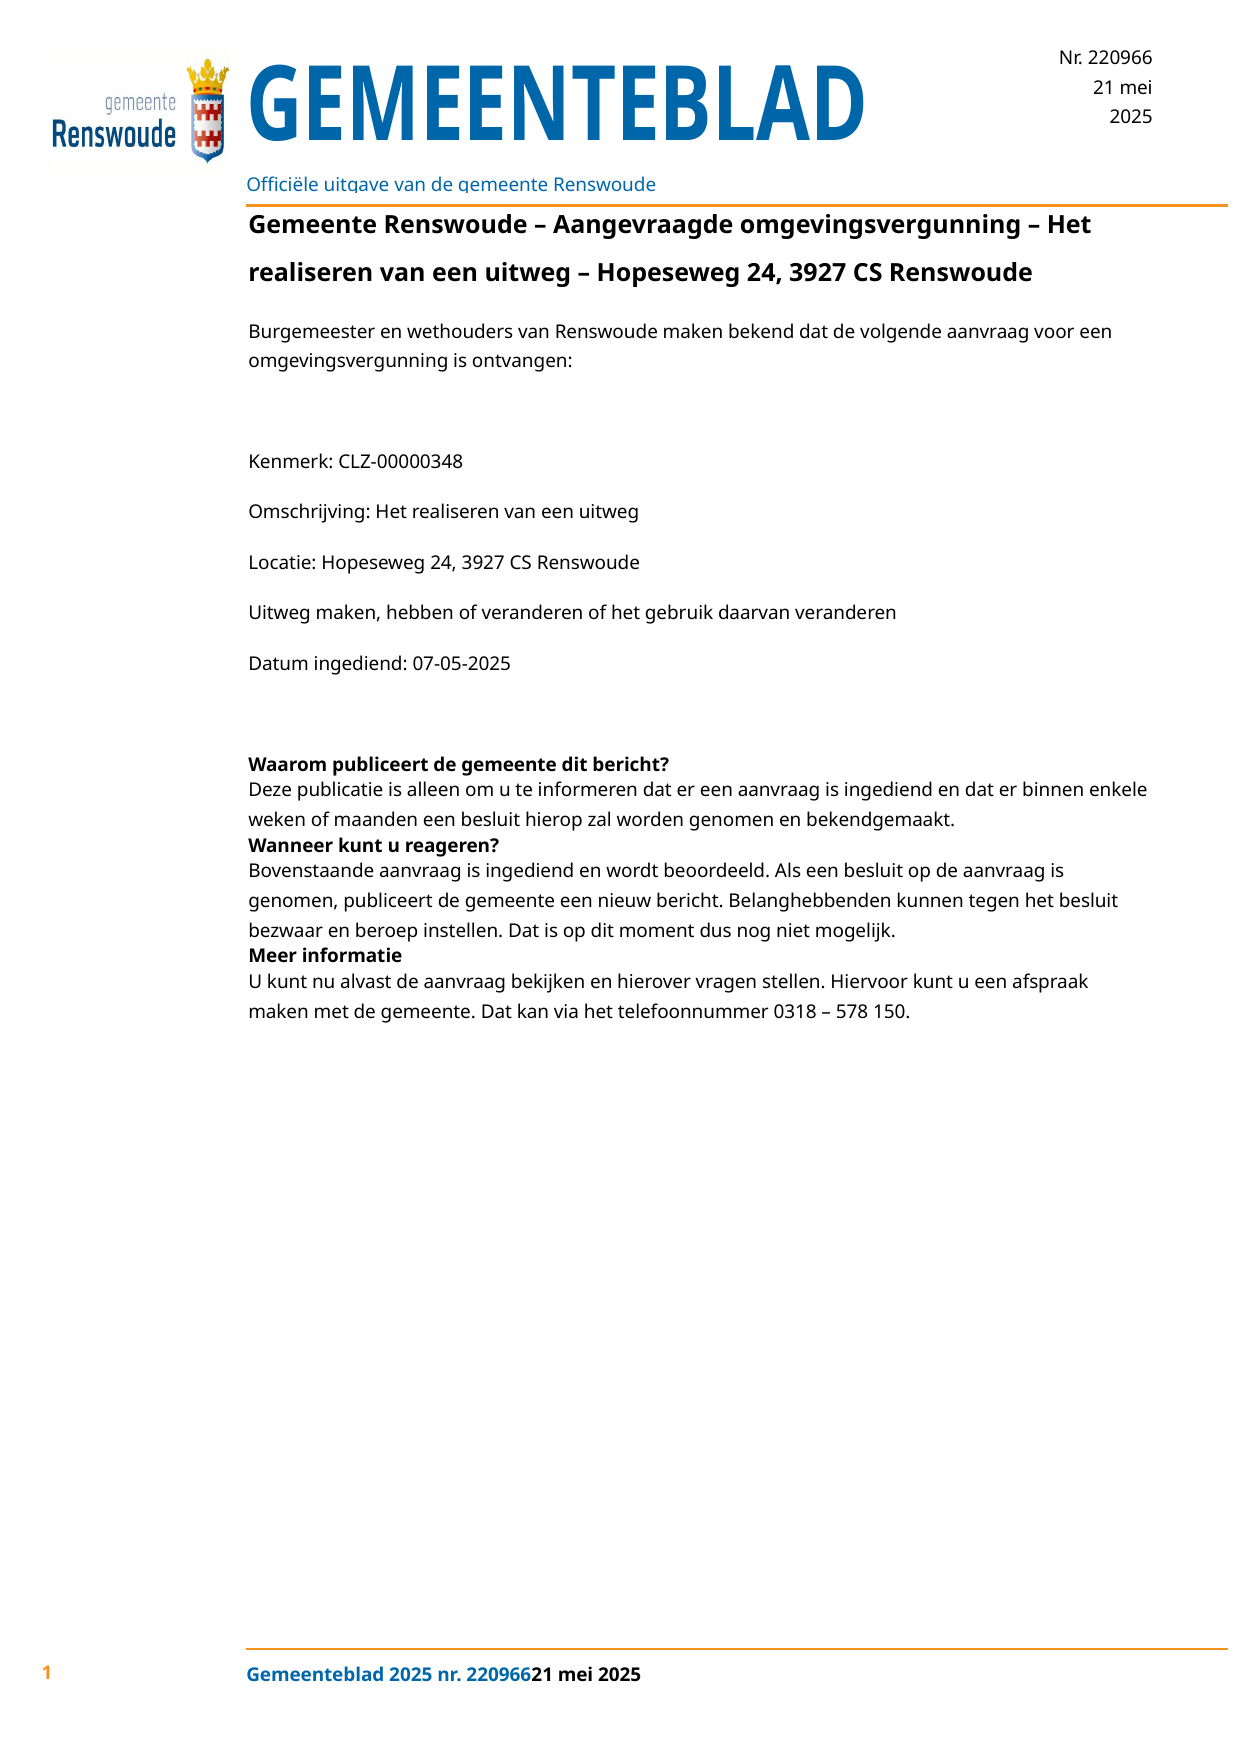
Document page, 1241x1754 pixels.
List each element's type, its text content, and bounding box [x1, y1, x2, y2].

table_header Waarom publiceert de gemeente dit bericht? [248, 751, 1152, 777]
text Uitweg maken, hebben of veranderen of het gebruik daarvan veranderen [248, 599, 1152, 625]
table_cell Deze publicatie is alleen om u te informeren dat er een aanvraag is ingediend en dat er binnen enkele weken of maanden een besluit hierop zal worden genomen en bekendgemaakt. [248, 777, 1152, 832]
text Burgemeester en wethouders van Renswoude maken bekend dat de volgende aanvraag voor een omgevingsvergunning is ontvangen: [248, 318, 1152, 373]
table_cell U kunt nu alvast de aanvraag bekijken en hierover vragen stellen. Hiervoor kunt u een afspraak maken met de gemeente. Dat kan via het telefoonnummer 0318 – 578 150. [248, 968, 1152, 1024]
text Gemeente Renswoude – Aangevraagde omgevingsvergunning – Het realiseren van een uitweg – Hopeseweg 24, 3927 CS Renswoude [248, 207, 1152, 288]
text Locatie: Hopeseweg 24, 3927 CS Renswoude [248, 549, 1152, 575]
table_cell Bovenstaande aanvraag is ingediend en wordt beoordeeld. Als een besluit op de aanvraag is genomen, publiceert de gemeente een nieuw bericht. Belanghebbenden kunnen tegen het besluit bezwaar en beroep instellen. Dat is op dit moment dus nog niet mogelijk. [248, 858, 1152, 943]
text Omschrijving: Het realiseren van een uitweg [248, 499, 1152, 524]
text Datum ingediend: 07-05-2025 [248, 650, 1152, 676]
table_cell Wanneer kunt u reageren? [248, 832, 1152, 858]
text Kenmerk: CLZ-00000348 [248, 448, 1152, 474]
picture [41, 47, 231, 172]
table_cell Meer informatie [248, 943, 1152, 968]
